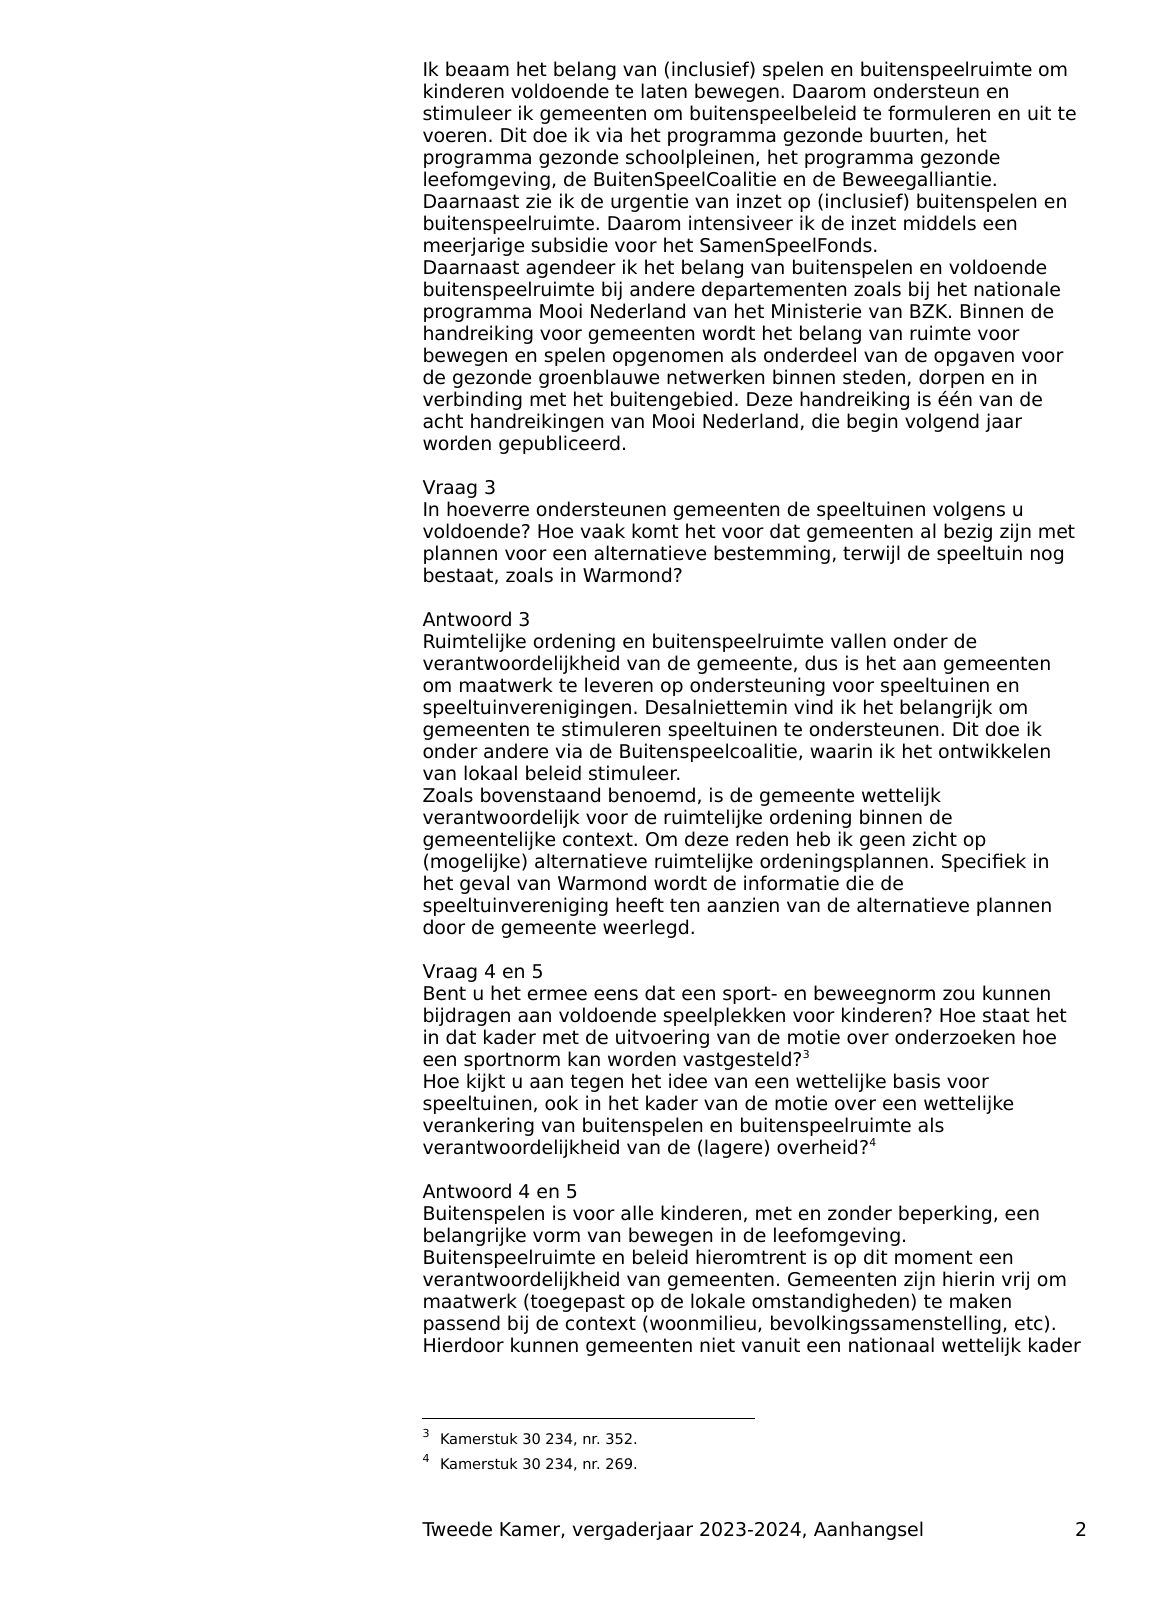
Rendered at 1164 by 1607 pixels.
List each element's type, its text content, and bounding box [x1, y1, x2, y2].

text Antwoord 3 [422, 609, 1087, 631]
text In hoeverre ondersteunen gemeenten de speeltuinen volgens u voldoende? Hoe vaak komt het voor dat gemeenten al bezig zijn met plannen voor een alternatieve bestemming, terwijl de speeltuin nog bestaat, zoals in Warmond? [422, 499, 1087, 587]
text Antwoord 4 en 5 [422, 1181, 1087, 1203]
text Hoe kijkt u aan tegen het idee van een wettelijke basis voor speeltuinen, ook in het kader van de motie over een wettelijke verankering van buitenspelen en buitenspeelruimte als verantwoordelijkheid van de (lagere) overheid? [422, 1071, 1087, 1159]
text Vraag 3 [422, 477, 1087, 499]
text Daarnaast agendeer ik het belang van buitenspelen en voldoende buitenspeelruimte bij andere departementen zoals bij het nationale programma Mooi Nederland van het Ministerie van BZK. Binnen de handreiking voor gemeenten wordt het belang van ruimte voor bewegen en spelen opgenomen als onderdeel van de opgaven voor de gezonde groenblauwe netwerken binnen steden, dorpen en in verbinding met het buitengebied. Deze handreiking is één van de acht handreikingen van Mooi Nederland, die begin volgend jaar worden gepubliceerd. [422, 257, 1087, 455]
text Ruimtelijke ordening en buitenspeelruimte vallen onder de verantwoordelijkheid van de gemeente, dus is het aan gemeenten om maatwerk te leveren op ondersteuning voor speeltuinen en speeltuinverenigingen. Desalniettemin vind ik het belangrijk om gemeenten te stimuleren speeltuinen te ondersteunen. Dit doe ik onder andere via de Buitenspeelcoalitie, waarin ik het ontwikkelen van lokaal beleid stimuleer. [422, 631, 1087, 785]
text Zoals bovenstaand benoemd, is de gemeente wettelijk verantwoordelijk voor de ruimtelijke ordening binnen de gemeentelijke context. Om deze reden heb ik geen zicht op (mogelijke) alternatieve ruimtelijke ordeningsplannen. Specifiek in het geval van Warmond wordt de informatie die de speeltuinvereniging heeft ten aanzien van de alternatieve plannen door de gemeente weerlegd. [422, 785, 1087, 939]
text Bent u het ermee eens dat een sport- en beweegnorm zou kunnen bijdragen aan voldoende speelplekken voor kinderen? Hoe staat het in dat kader met de uitvoering van de motie over onderzoeken hoe een sportnorm kan worden vastgesteld? [422, 983, 1087, 1071]
text Kamerstuk 30 234, nr. 352. [422, 1427, 1087, 1449]
text Buitenspelen is voor alle kinderen, met en zonder beperking, een belangrijke vorm van bewegen in de leefomgeving. Buitenspeelruimte en beleid hieromtrent is op dit moment een verantwoordelijkheid van gemeenten. Gemeenten zijn hierin vrij om maatwerk (toegepast op de lokale omstandigheden) te maken passend bij de context (woonmilieu, bevolkingssamenstelling, etc). Hierdoor kunnen gemeenten niet vanuit een nationaal wettelijk kader [422, 1203, 1087, 1357]
text Kamerstuk 30 234, nr. 269. [422, 1452, 1087, 1474]
text Ik beaam het belang van (inclusief) spelen en buitenspeelruimte om kinderen voldoende te laten bewegen. Daarom ondersteun en stimuleer ik gemeenten om buitenspeelbeleid te formuleren en uit te voeren. Dit doe ik via het programma gezonde buurten, het programma gezonde schoolpleinen, het programma gezonde leefomgeving, de BuitenSpeelCoalitie en de Beweegalliantie. Daarnaast zie ik de urgentie van inzet op (inclusief) buitenspelen en buitenspeelruimte. Daarom intensiveer ik de inzet middels een meerjarige subsidie voor het SamenSpeelFonds. [422, 59, 1087, 257]
text Vraag 4 en 5 [422, 961, 1087, 983]
